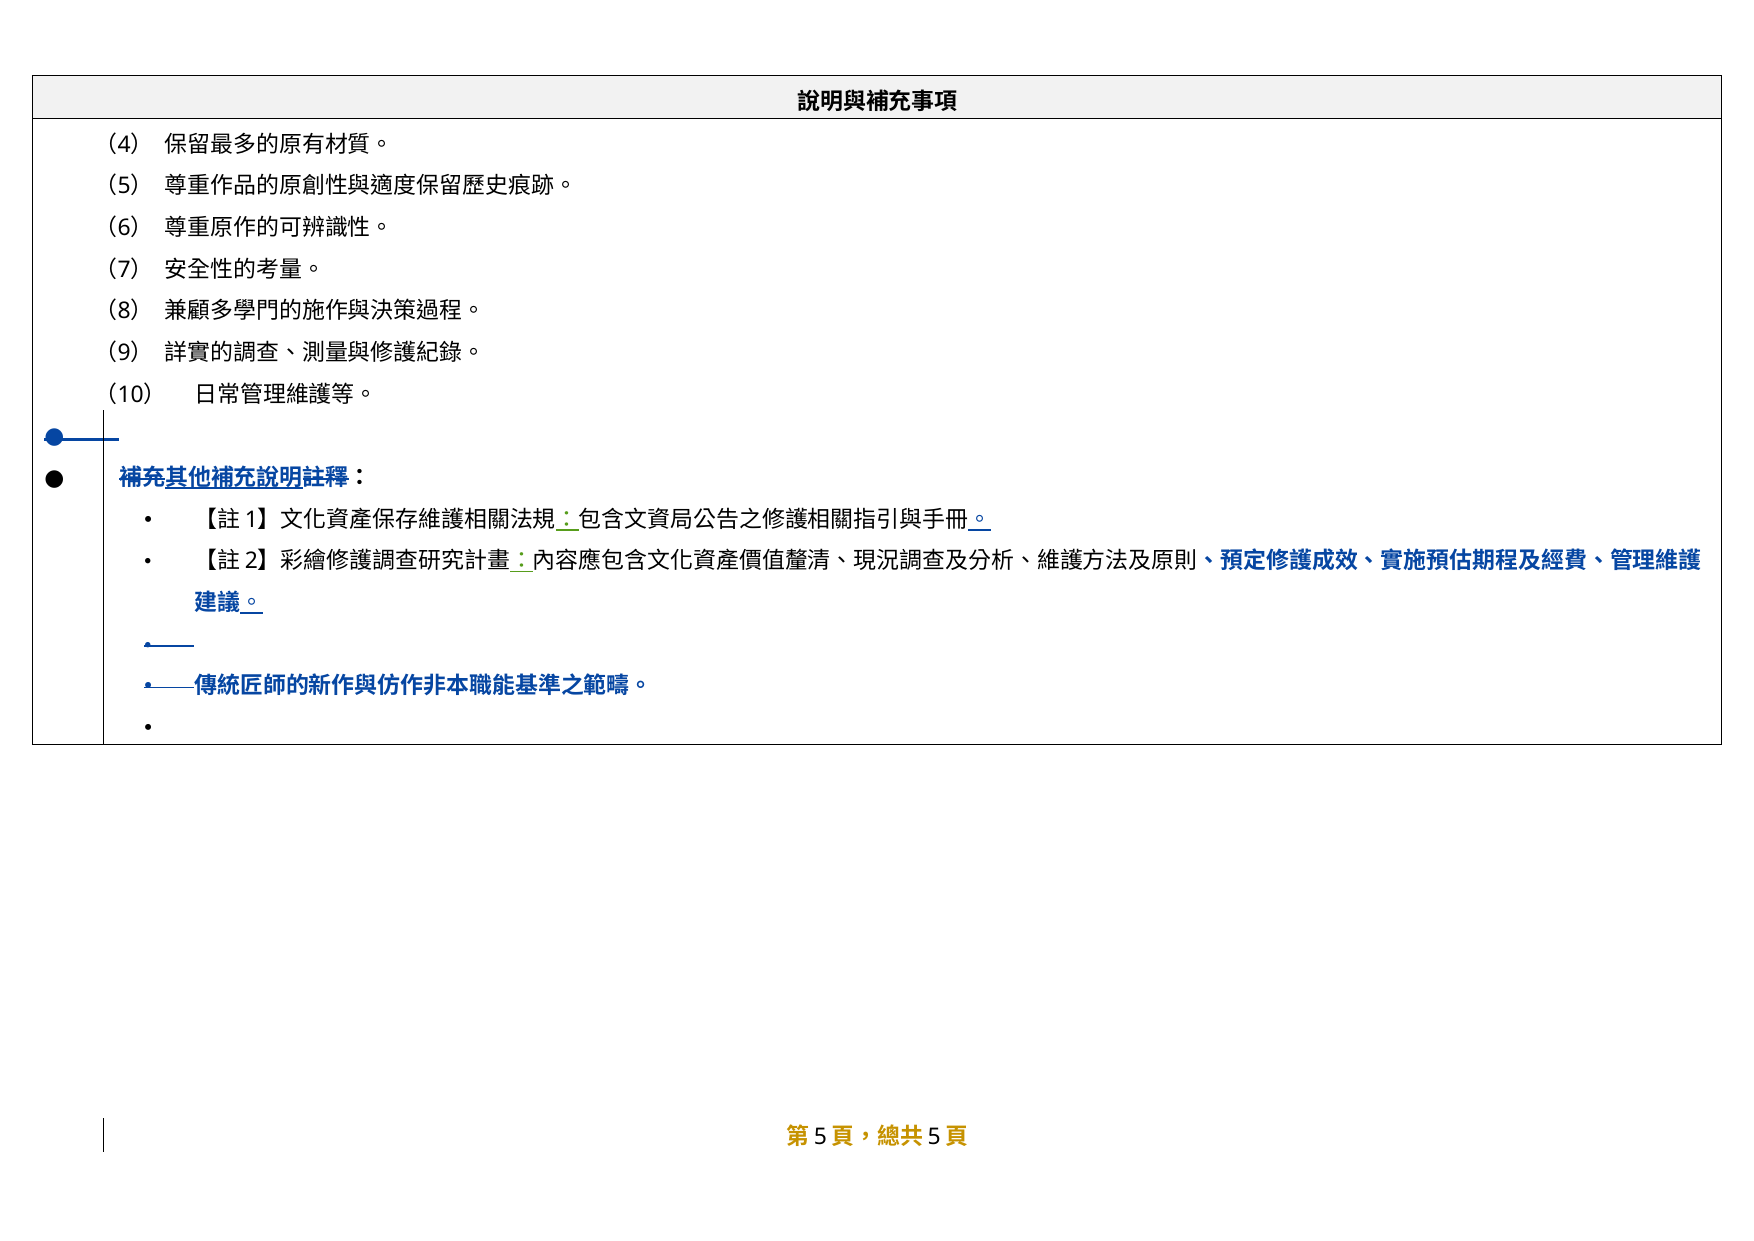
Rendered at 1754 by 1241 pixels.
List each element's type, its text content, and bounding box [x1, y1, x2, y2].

table_cell 建議擔任此職類/職業之學歷/經歷/或能力條件： 取得「建築壁畫彩繪修護專業技術人員」與「建築木質彩繪修護專業技術人員」資格後，具建築彩繪修護相關實務累積2年以上經驗者。或大專院校畢業，同時具有建築彩繪修護相關工作經驗累計達6年以上。 本職能應有正確的修護倫理觀念，包含： 最小干預原則。 「可再處理性」的基本原則。 具整合、評估、提出完整修護流程規劃工作之能力。 保留最多的原有材質。 尊重作品的原創性與適度保留歷史痕跡。 尊重原作的可辨識性。 安全性的考量。 兼顧多學門的施作與決策過程。 詳實的調查、測量與修護紀錄。 日常管理維護等。 其他補充說明： 【註1】文化資產保存維護相關法規：包含文資局公告之修護相關指引與手冊。 【註2】彩繪修護調查研究計畫：內容應包含文化資產價值釐清、現況調查及分析、維護方法及原則、預定修護成效、實施預估期程及經費、管理維護建議。 傳統匠師的新作與仿作非本職能基準之範疇。 [33, 119, 1721, 744]
table_header 說明與補充事項 [33, 76, 1721, 118]
